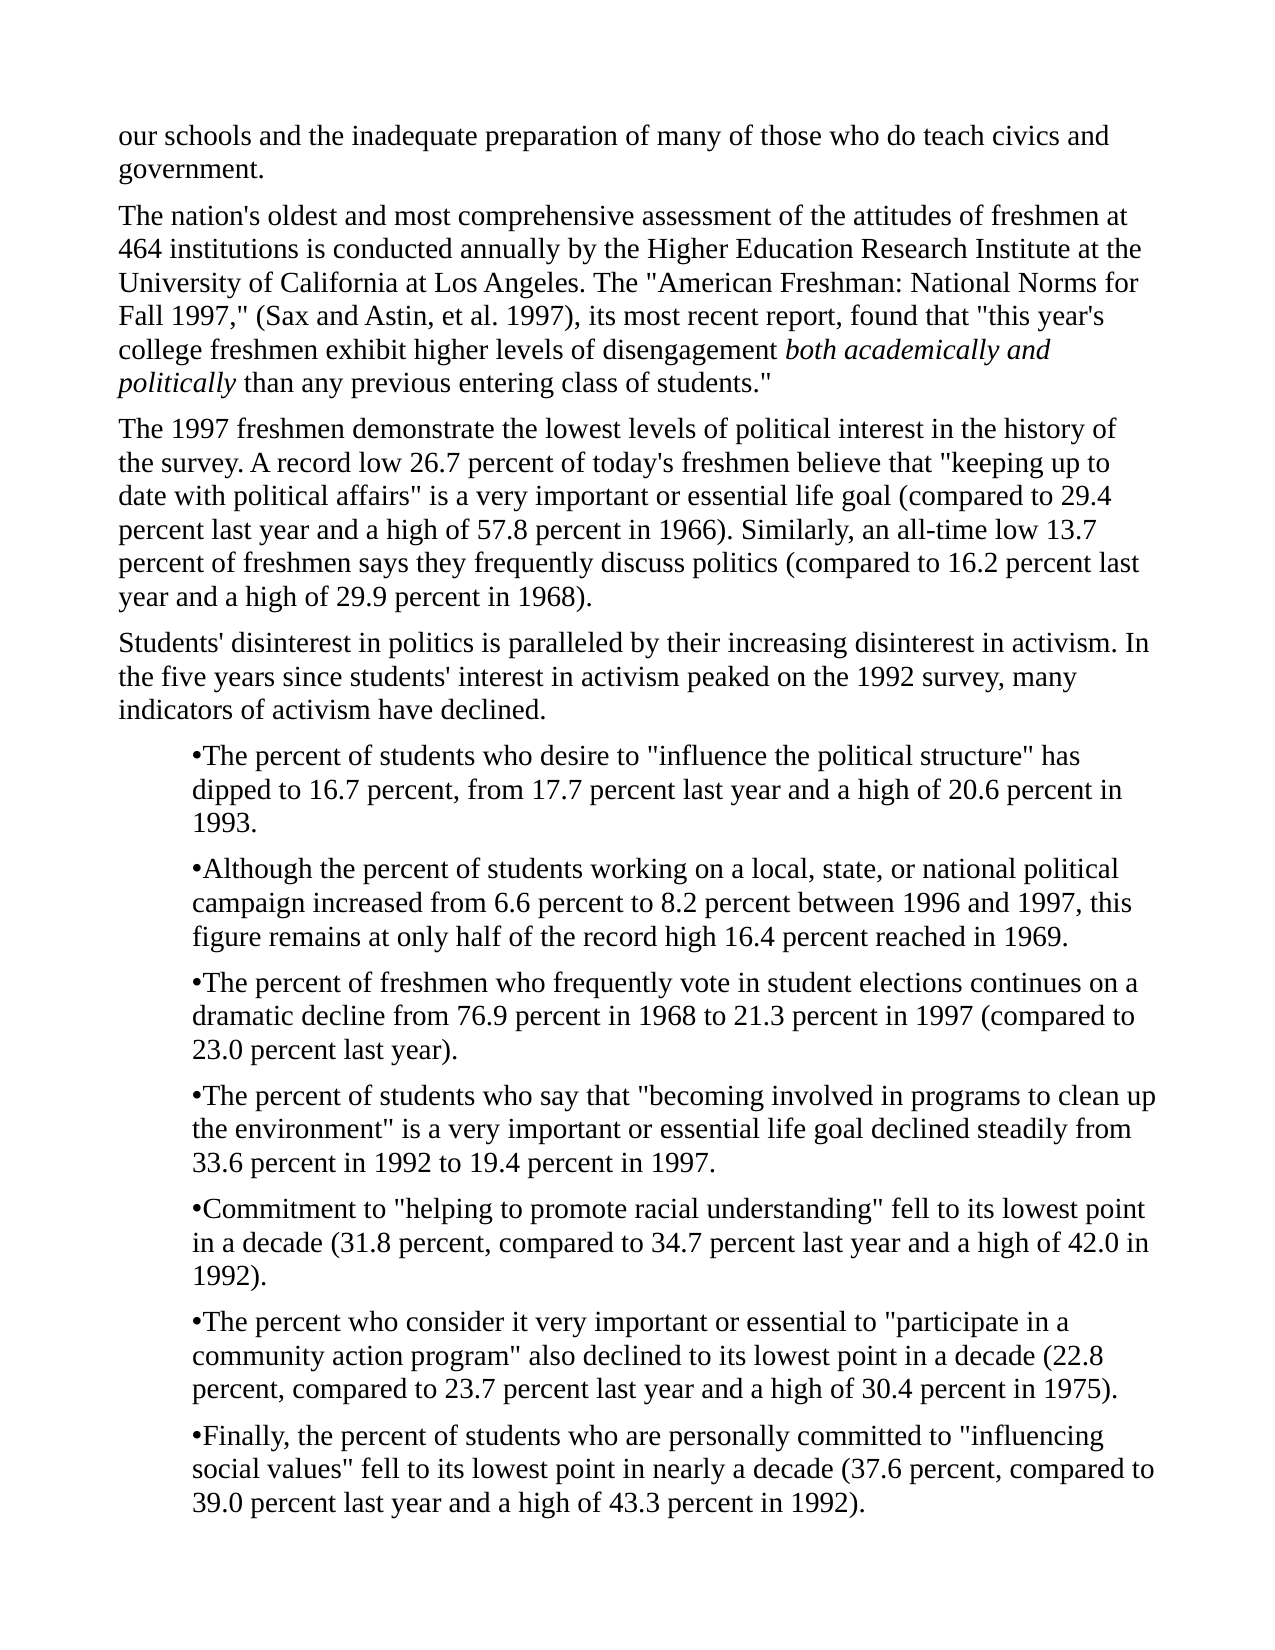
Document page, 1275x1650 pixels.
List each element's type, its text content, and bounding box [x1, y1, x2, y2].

text The nation's oldest and most comprehensive assessment of the attitudes of freshmen at 464 institutions is conducted annually by the Higher Education Research Institute at the University of California at Los Angeles. The "American Freshman: National Norms for Fall 1997," (Sax and Astin, et al. 1997), its most recent report, found that "this year's college freshmen exhibit higher levels of disengagement both academically and politically than any previous entering class of students." [118, 198, 1157, 399]
list The percent of students who say that "becoming involved in programs to clean up the environment" is a very important or essential life goal declined steadily from 33.6 percent in 1992 to 19.4 percent in 1997. [118, 1078, 1157, 1179]
list The percent who consider it very important or essential to "participate in a community action program" also declined to its lowest point in a decade (22.8 percent, compared to 23.7 percent last year and a high of 30.4 percent in 1975). [118, 1304, 1157, 1405]
list Although the percent of students working on a local, state, or national political campaign increased from 6.6 percent to 8.2 percent between 1996 and 1997, this figure remains at only half of the record high 16.4 percent reached in 1969. [118, 852, 1157, 952]
list The percent of freshmen who frequently vote in student elections continues on a dramatic decline from 76.9 percent in 1968 to 21.3 percent in 1997 (compared to 23.0 percent last year). [118, 965, 1157, 1066]
list Commitment to "helping to promote racial understanding" fell to its lowest point in a decade (31.8 percent, compared to 34.7 percent last year and a high of 42.0 in 1992). [118, 1191, 1157, 1292]
text our schools and the inadequate preparation of many of those who do teach civics and government. [118, 118, 1157, 185]
text The 1997 freshmen demonstrate the lowest levels of political interest in the history of the survey. A record low 26.7 percent of today's freshmen believe that "keeping up to date with political affairs" is a very important or essential life goal (compared to 29.4 percent last year and a high of 57.8 percent in 1966). Similarly, an all-time low 13.7 percent of freshmen says they frequently discuss politics (compared to 16.2 percent last year and a high of 29.9 percent in 1968). [118, 411, 1157, 613]
list The percent of students who desire to "influence the political structure" has dipped to 16.7 percent, from 17.7 percent last year and a high of 20.6 percent in 1993. [118, 738, 1157, 839]
list Finally, the percent of students who are personally committed to "influencing social values" fell to its lowest point in nearly a decade (37.6 percent, compared to 39.0 percent last year and a high of 43.3 percent in 1992). [118, 1418, 1157, 1518]
text Students' disinterest in politics is paralleled by their increasing disinterest in activism. In the five years since students' interest in activism peaked on the 1992 survey, many indicators of activism have declined. [118, 625, 1157, 726]
